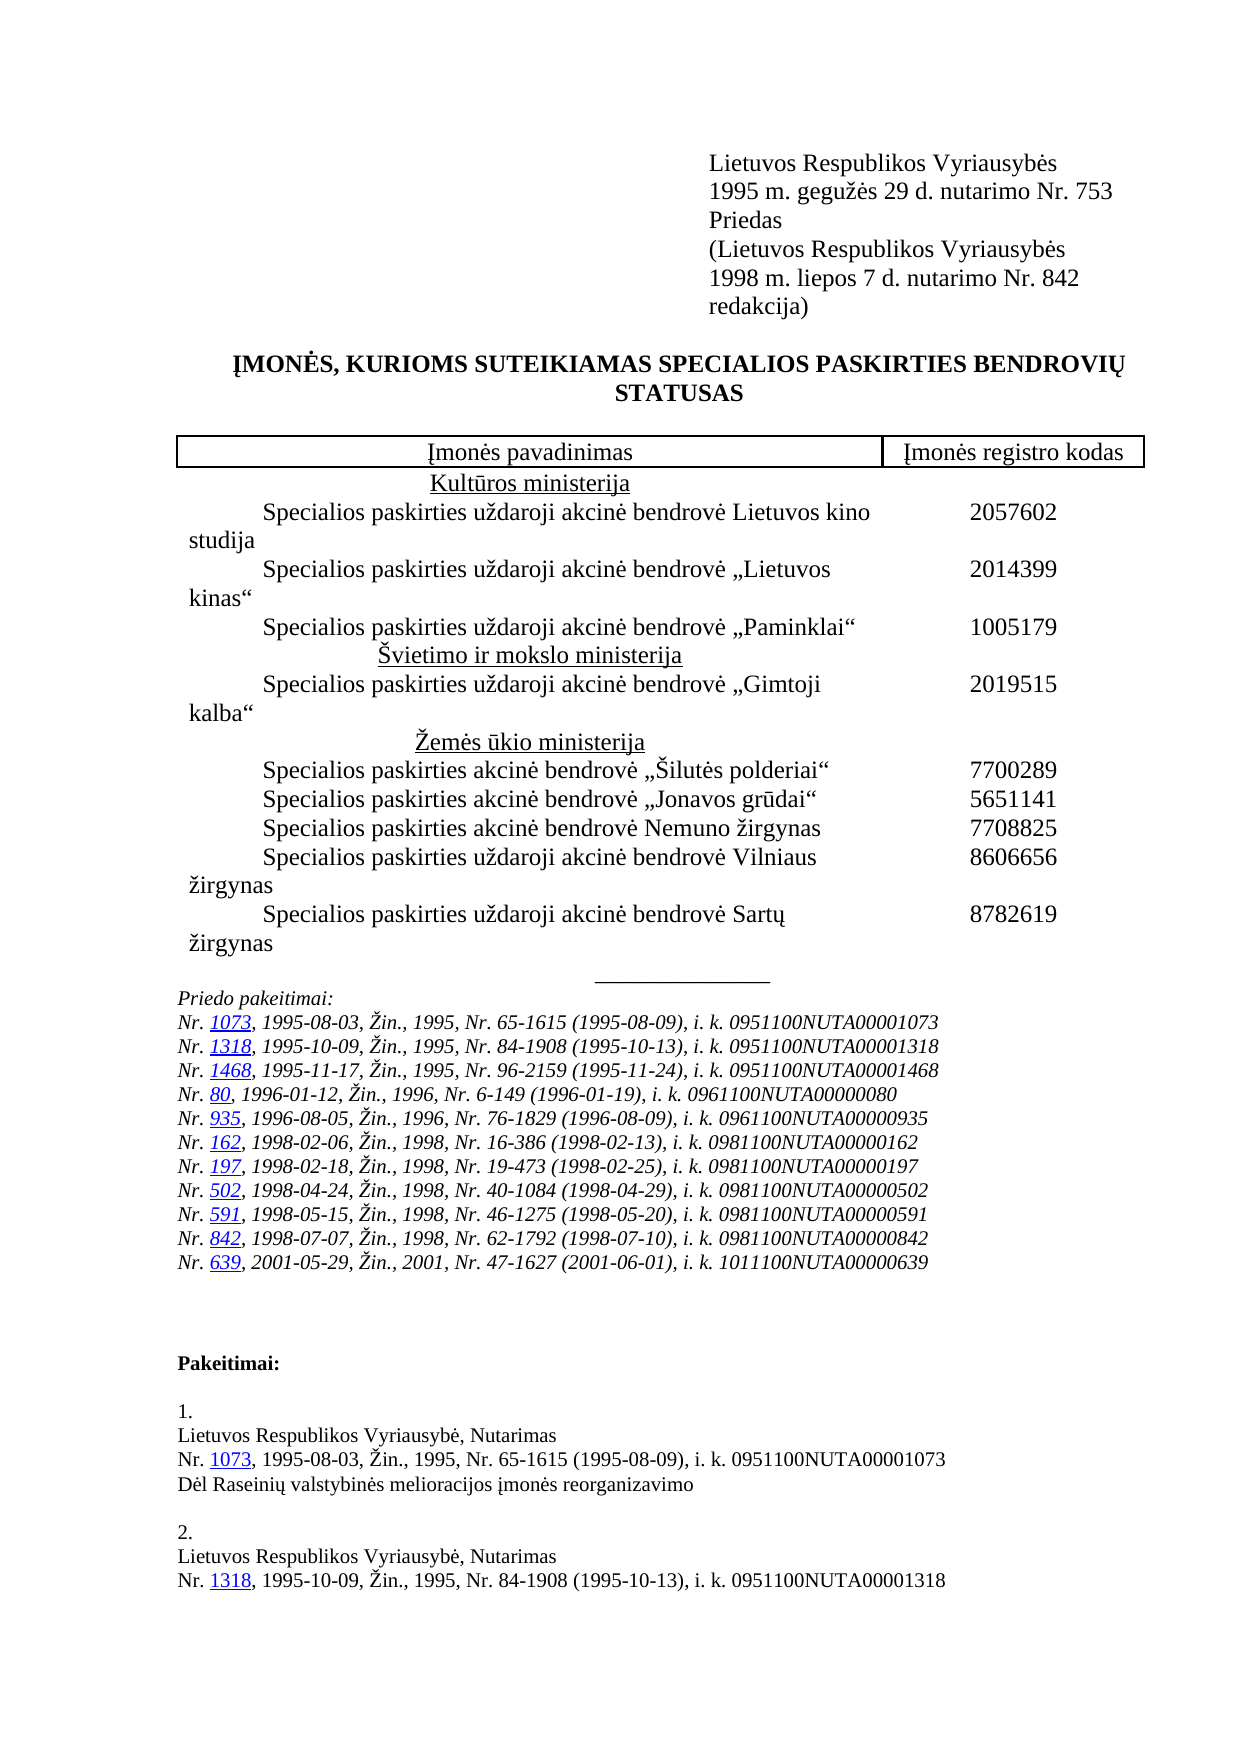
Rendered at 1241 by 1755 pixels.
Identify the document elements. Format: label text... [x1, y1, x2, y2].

table_cell Kultūros ministerija [177, 468, 882, 497]
text Įmonės, kurioms suteikiamas specialios paskirties bendrovių statusas [177, 349, 1181, 406]
table_cell Specialios paskirties uždaroji akcinė bendrovė Sartų žirgynas [177, 899, 882, 957]
table_cell Specialios paskirties uždaroji akcinė bendrovė „Gimtoji kalba“ [177, 669, 882, 727]
text Lietuvos Respublikos Vyriausybė, Nutarimas [177, 1423, 1181, 1447]
table_cell Specialios paskirties uždaroji akcinė bendrovė „Lietuvos kinas“ [177, 554, 882, 612]
table_cell 2014399 [883, 554, 1144, 612]
text Lietuvos Respublikos Vyriausybė, Nutarimas [177, 1544, 1181, 1568]
text Nr. 639, 2001-05-29, Žin., 2001, Nr. 47-1627 (2001-06-01), i. k. 1011100NUTA00000639 [177, 1250, 1181, 1274]
text (Lietuvos Respublikos Vyriausybės [177, 234, 1181, 263]
text Nr. 1073, 1995-08-03, Žin., 1995, Nr. 65-1615 (1995-08-09), i. k. 0951100NUTA00001073 [177, 1447, 1181, 1471]
table_cell [883, 641, 1144, 669]
table_cell Specialios paskirties akcinė bendrovė Nemuno žirgynas [177, 813, 882, 842]
text Nr. 162, 1998-02-06, Žin., 1998, Nr. 16-386 (1998-02-13), i. k. 0981100NUTA00000162 [177, 1130, 1181, 1154]
table_cell 2057602 [883, 497, 1144, 554]
table_cell Žemės ūkio ministerija [177, 727, 882, 756]
text Lietuvos Respublikos Vyriausybės [177, 148, 1181, 176]
table_cell [883, 468, 1144, 497]
text Nr. 1318, 1995-10-09, Žin., 1995, Nr. 84-1908 (1995-10-13), i. k. 0951100NUTA00001318 [177, 1034, 1181, 1058]
table_header Įmonės registro kodas [884, 437, 1143, 466]
table_cell 1005179 [883, 612, 1144, 641]
text Priedas [177, 205, 1181, 234]
table_cell 8606656 [883, 842, 1144, 899]
table_cell 7700289 [883, 756, 1144, 784]
text ______________ [177, 957, 1181, 986]
text 1. [177, 1399, 1181, 1423]
table_cell 5651141 [883, 784, 1144, 813]
table_cell 2019515 [883, 669, 1144, 727]
text Nr. 935, 1996-08-05, Žin., 1996, Nr. 76-1829 (1996-08-09), i. k. 0961100NUTA00000935 [177, 1106, 1181, 1130]
table_cell Specialios paskirties uždaroji akcinė bendrovė Vilniaus žirgynas [177, 842, 882, 899]
text Nr. 80, 1996-01-12, Žin., 1996, Nr. 6-149 (1996-01-19), i. k. 0961100NUTA00000080 [177, 1082, 1181, 1106]
text Nr. 502, 1998-04-24, Žin., 1998, Nr. 40-1084 (1998-04-29), i. k. 0981100NUTA00000502 [177, 1178, 1181, 1202]
text Nr. 197, 1998-02-18, Žin., 1998, Nr. 19-473 (1998-02-25), i. k. 0981100NUTA00000197 [177, 1154, 1181, 1178]
table_cell Švietimo ir mokslo ministerija [177, 641, 882, 669]
table_cell Specialios paskirties akcinė bendrovė „Jonavos grūdai“ [177, 784, 882, 813]
text 1995 m. gegužės 29 d. nutarimo Nr. 753 [177, 176, 1181, 205]
text Nr. 591, 1998-05-15, Žin., 1998, Nr. 46-1275 (1998-05-20), i. k. 0981100NUTA00000591 [177, 1202, 1181, 1226]
table_cell 7708825 [883, 813, 1144, 842]
table_cell Specialios paskirties uždaroji akcinė bendrovė „Paminklai“ [177, 612, 882, 641]
text Nr. 1318, 1995-10-09, Žin., 1995, Nr. 84-1908 (1995-10-13), i. k. 0951100NUTA00001318 [177, 1568, 1181, 1592]
text Dėl Raseinių valstybinės melioracijos įmonės reorganizavimo [177, 1471, 1181, 1496]
text Nr. 1073, 1995-08-03, Žin., 1995, Nr. 65-1615 (1995-08-09), i. k. 0951100NUTA00001073 [177, 1009, 1181, 1034]
table_cell [883, 727, 1144, 756]
table_cell Specialios paskirties akcinė bendrovė „Šilutės polderiai“ [177, 756, 882, 784]
text Nr. 1468, 1995-11-17, Žin., 1995, Nr. 96-2159 (1995-11-24), i. k. 0951100NUTA00001468 [177, 1058, 1181, 1082]
text Priedo pakeitimai: [177, 986, 1181, 1009]
text 1998 m. liepos 7 d. nutarimo Nr. 842 redakcija) [709, 263, 1181, 320]
text Pakeitimai: [177, 1351, 1181, 1375]
text Nr. 842, 1998-07-07, Žin., 1998, Nr. 62-1792 (1998-07-10), i. k. 0981100NUTA00000842 [177, 1226, 1181, 1250]
table_cell Specialios paskirties uždaroji akcinė bendrovė Lietuvos kino studija [177, 497, 882, 554]
text 2. [177, 1519, 1181, 1544]
table_header Įmonės pavadinimas [178, 437, 881, 466]
table_cell 8782619 [883, 899, 1144, 957]
